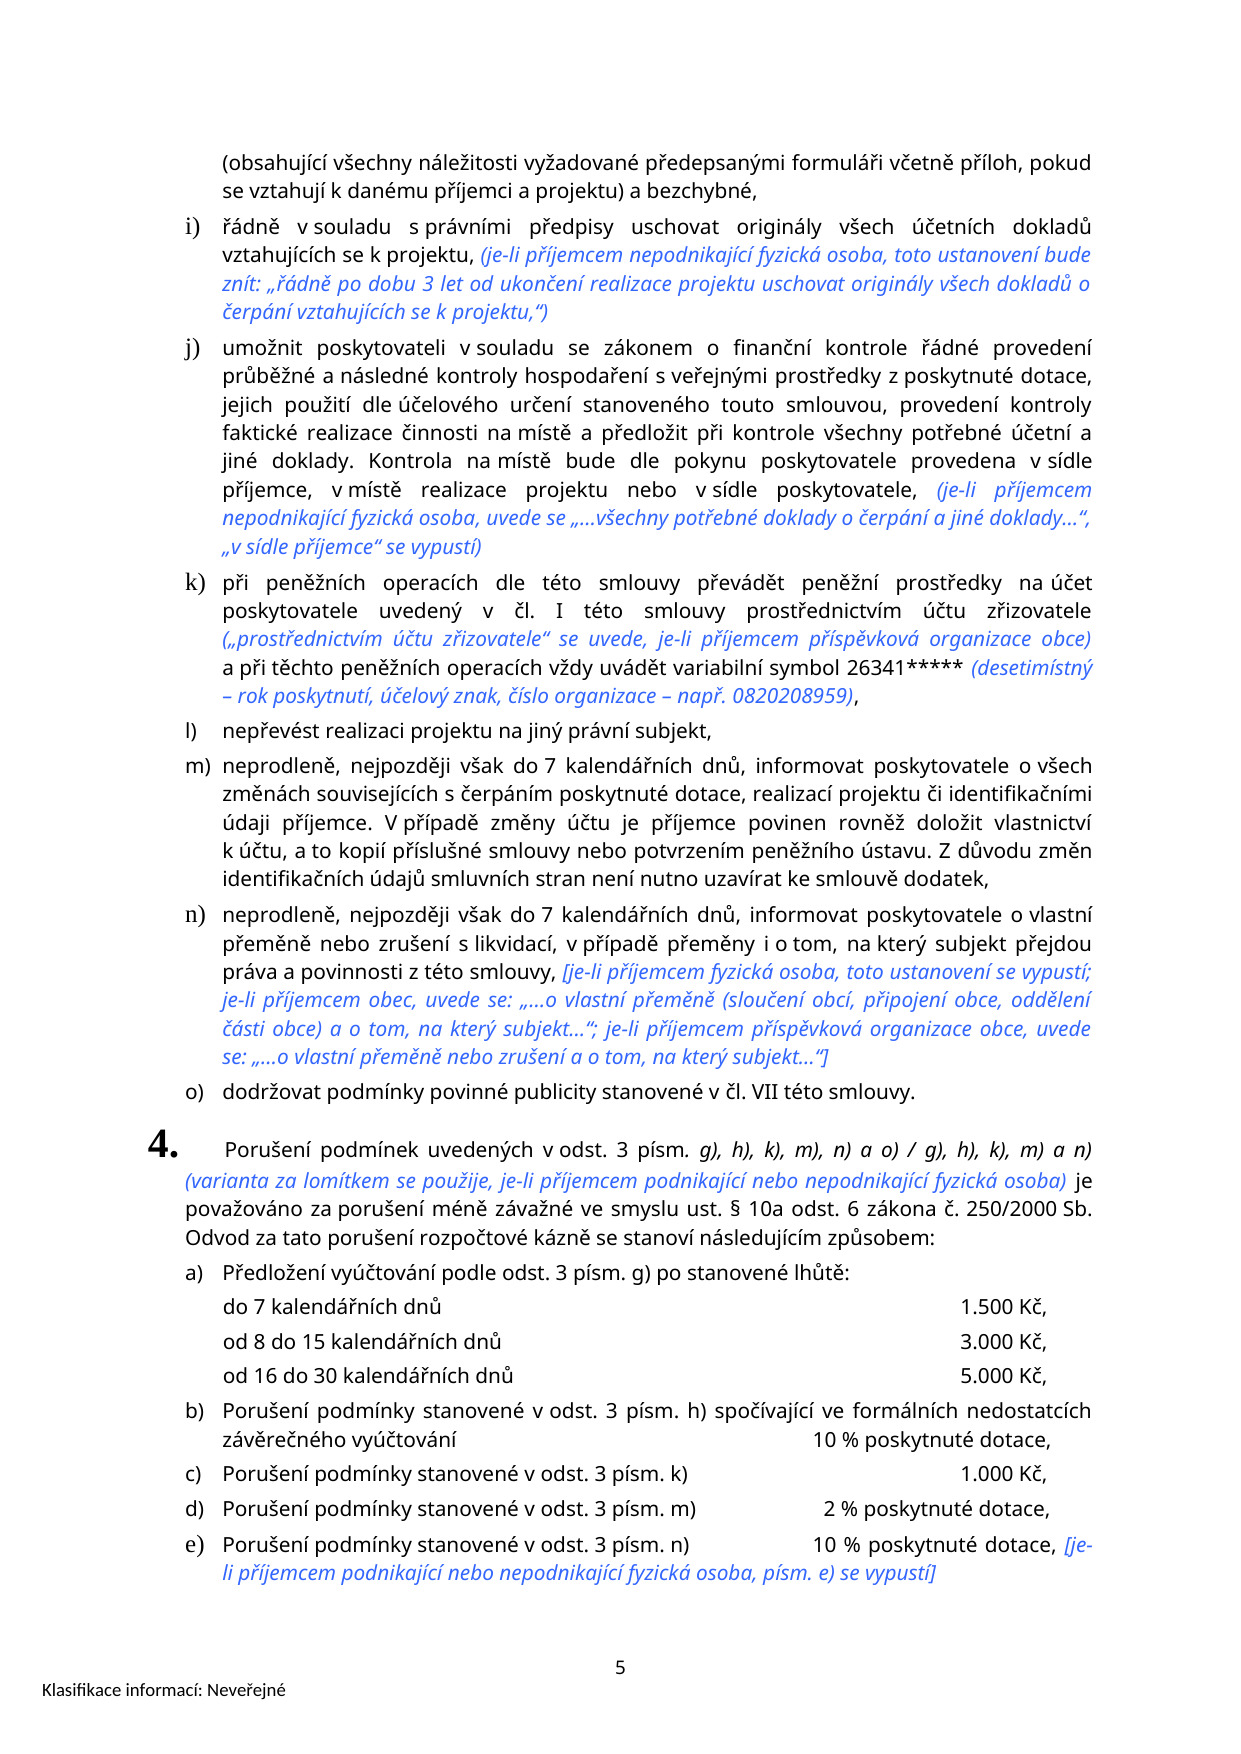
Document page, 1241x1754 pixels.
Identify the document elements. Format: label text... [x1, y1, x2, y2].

list umožnit poskytovateli v souladu se zákonem o finanční kontrole řádné provedení průběžné a následné kontroly hospodaření s veřejnými prostředky z poskytnuté dotace, jejich použití dle účelového určení stanoveného touto smlouvou, provedení kontroly faktické realizace činnosti na místě a předložit při kontrole všechny potřebné účetní a jiné doklady. Kontrola na místě bude dle pokynu poskytovatele provedena v sídle příjemce, v místě realizace projektu nebo v sídle poskytovatele, (je-li příjemcem nepodnikající fyzická osoba, uvede se „…všechny potřebné doklady o čerpání a jiné doklady…“, „v sídle příjemce“ se vypustí) [185, 332, 1092, 560]
text do 7 kalendářních dnů 1.500 Kč, [223, 1292, 1092, 1321]
list Porušení podmínky stanovené v odst. 3 písm. m) 2 % poskytnuté dotace, [185, 1494, 1092, 1523]
list řádně v souladu s právními předpisy uschovat originály všech účetních dokladů vztahujících se k projektu, (je-li příjemcem nepodnikající fyzická osoba, toto ustanovení bude znít: „řádně po dobu 3 let od ukončení realizace projektu uschovat originály všech dokladů o čerpání vztahujících se k projektu,“) [185, 211, 1092, 326]
text od 8 do 15 kalendářních dnů 3.000 Kč, [223, 1327, 1092, 1355]
list Porušení podmínek uvedených v odst. 3 písm. g), h), k), m), n) a o) / g), h), k), m) a n) (varianta za lomítkem se použije, je-li příjemcem podnikající nebo nepodnikající fyzická osoba) je považováno za porušení méně závažné ve smyslu ust. § 10a odst. 6 zákona č. 250/2000 Sb. Odvod za tato porušení rozpočtové kázně se stanoví následujícím způsobem: [148, 1118, 1092, 1251]
list neprodleně, nejpozději však do 7 kalendářních dnů, informovat poskytovatele o vlastní přeměně nebo zrušení s likvidací, v případě přeměny i o tom, na který subjekt přejdou práva a povinnosti z této smlouvy, [je-li příjemcem fyzická osoba, toto ustanovení se vypustí; je-li příjemcem obec, uvede se: „…o vlastní přeměně (sloučení obcí, připojení obce, oddělení části obce) a o tom, na který subjekt…“; je-li příjemcem příspěvková organizace obce, uvede se: „…o vlastní přeměně nebo zrušení a o tom, na který subjekt…“] [185, 899, 1092, 1071]
list nepřevést realizaci projektu na jiný právní subjekt, [185, 716, 1092, 744]
list Porušení podmínky stanovené v odst. 3 písm. k) 1.000 Kč, [185, 1459, 1092, 1488]
list při peněžních operacích dle této smlouvy převádět peněžní prostředky na účet poskytovatele uvedený v čl. I této smlouvy prostřednictvím účtu zřizovatele („prostřednictvím účtu zřizovatele“ se uvede, je-li příjemcem příspěvková organizace obce) a při těchto peněžních operacích vždy uvádět variabilní symbol 26341***** (desetimístný – rok poskytnutí, účelový znak, číslo organizace – např. 0820208959), [185, 567, 1092, 710]
list dodržovat podmínky povinné publicity stanovené v čl. VII této smlouvy. [185, 1077, 1092, 1106]
list (obsahující všechny náležitosti vyžadované předepsanými formuláři včetně příloh, pokud se vztahují k danému příjemci a projektu) a bezchybné, [185, 148, 1092, 204]
list neprodleně, nejpozději však do 7 kalendářních dnů, informovat poskytovatele o všech změnách souvisejících s čerpáním poskytnuté dotace, realizací projektu či identifikačními údaji příjemce. V případě změny účtu je příjemce povinen rovněž doložit vlastnictví k účtu, a to kopií příslušné smlouvy nebo potvrzením peněžního ústavu. Z důvodu změn identifikačních údajů smluvních stran není nutno uzavírat ke smlouvě dodatek, [185, 751, 1092, 893]
list Porušení podmínky stanovené v odst. 3 písm. n) 10 % poskytnuté dotace, [je-li příjemcem podnikající nebo nepodnikající fyzická osoba, písm. e) se vypustí] [185, 1529, 1092, 1587]
list Porušení podmínky stanovené v odst. 3 písm. h) spočívající ve formálních nedostatcích závěrečného vyúčtování 10 % poskytnuté dotace, [185, 1396, 1092, 1453]
list Předložení vyúčtování podle odst. 3 písm. g) po stanovené lhůtě: [185, 1258, 1092, 1286]
text od 16 do 30 kalendářních dnů 5.000 Kč, [223, 1362, 1092, 1390]
